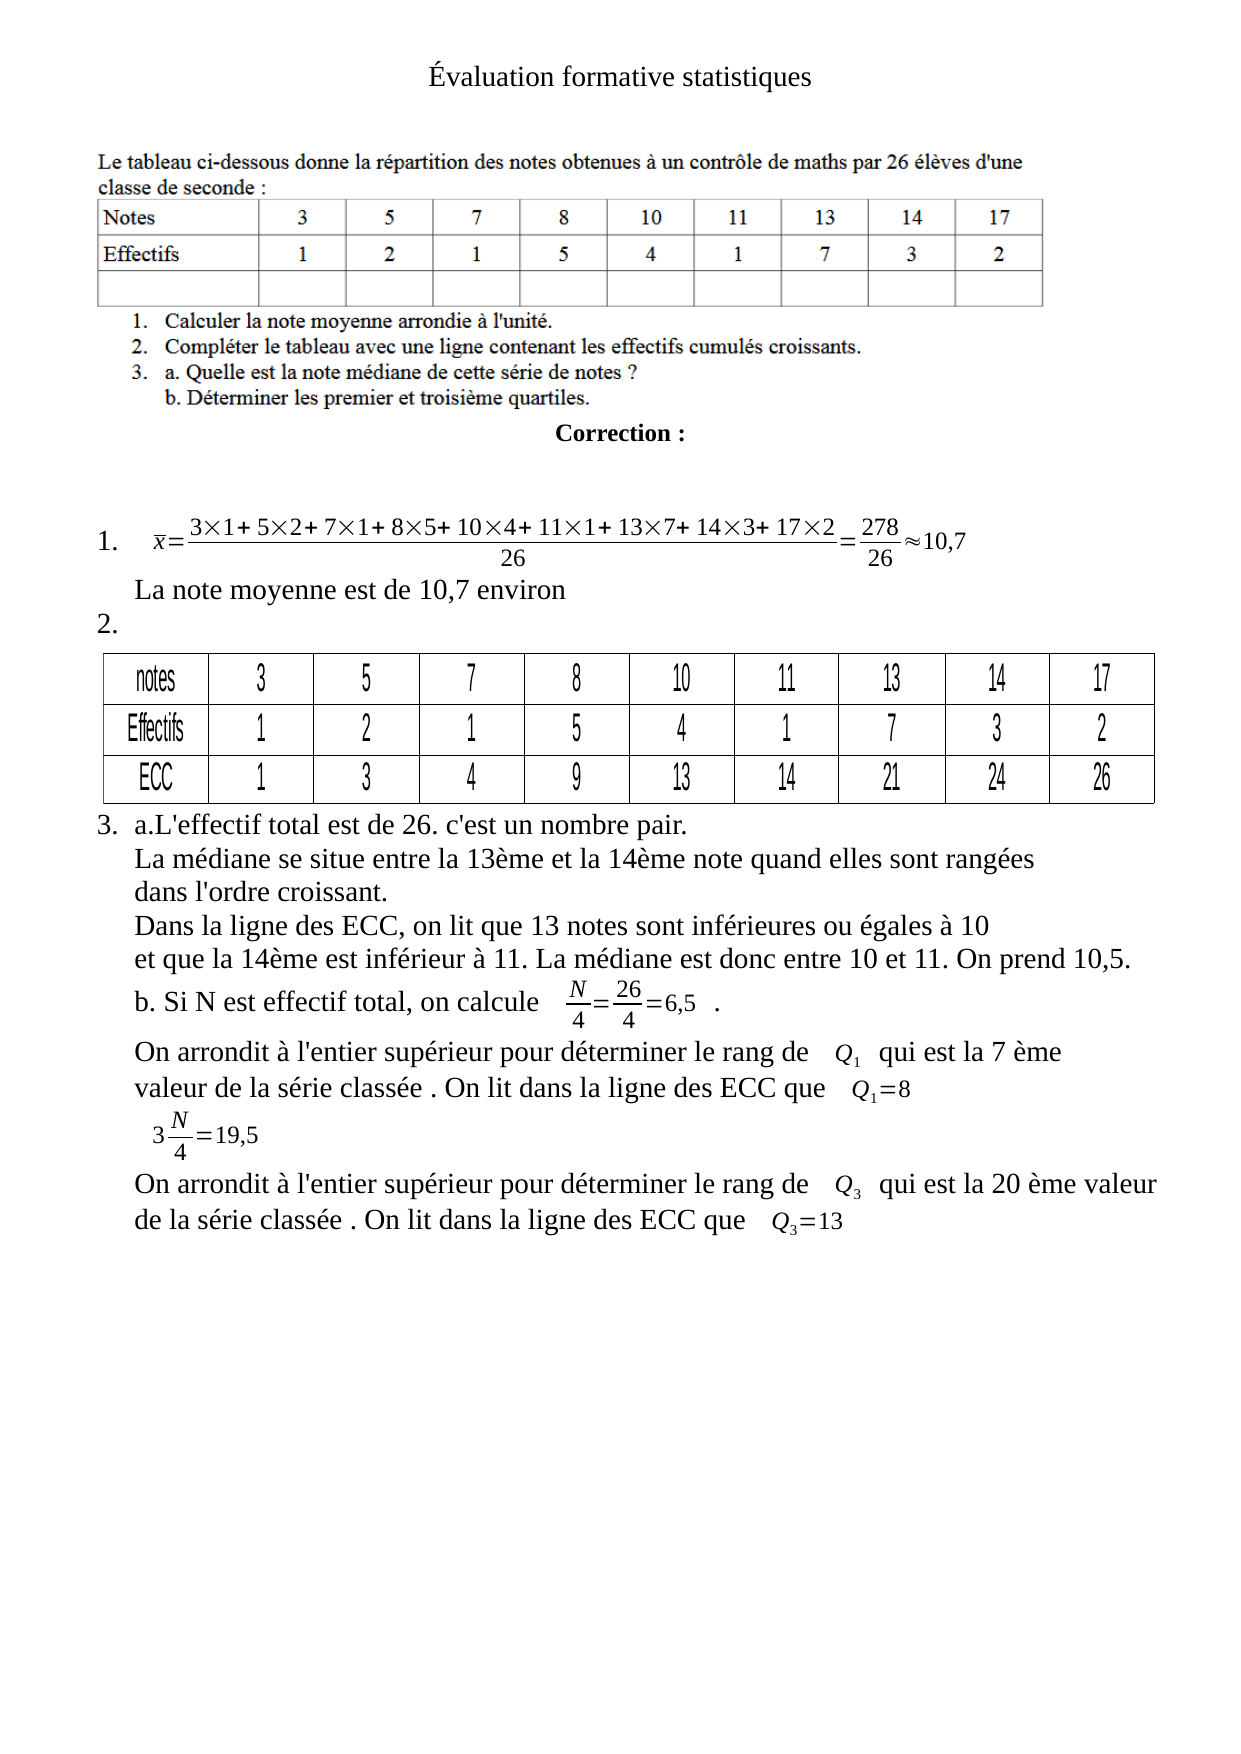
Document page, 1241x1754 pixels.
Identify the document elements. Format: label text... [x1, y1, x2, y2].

list La médiane se situe entre la 13ème et la 14ème note quand elles sont rangées [97, 841, 1181, 874]
list On arrondit à l'entier supérieur pour déterminer le rang de qui est la 7 ème [97, 1034, 1181, 1071]
text Évaluation formative statistiques [59, 59, 1181, 93]
list Dans la ligne des ECC, on lit que 13 notes sont inférieures ou égales à 10 [97, 908, 1181, 942]
list et que la 14ème est inférieur à 11. La médiane est donc entre 10 et 11. On prend 10,5. [97, 942, 1181, 975]
picture [66, 150, 1071, 418]
list valeur de la série classée . On lit dans la ligne des ECC que [97, 1071, 1181, 1107]
list dans l'ordre croissant. [97, 874, 1181, 908]
text Correction : [59, 150, 1181, 446]
list a.L'effectif total est de 26. c'est un nombre pair. [97, 639, 1181, 841]
list b. Si N est effectif total, on calcule . [97, 975, 1181, 1034]
list On arrondit à l'entier supérieur pour déterminer le rang de qui est la 20 ème valeur de la série classée . On lit dans la ligne des ECC que [97, 1166, 1181, 1239]
list La note moyenne est de 10,7 environ [97, 572, 1181, 606]
